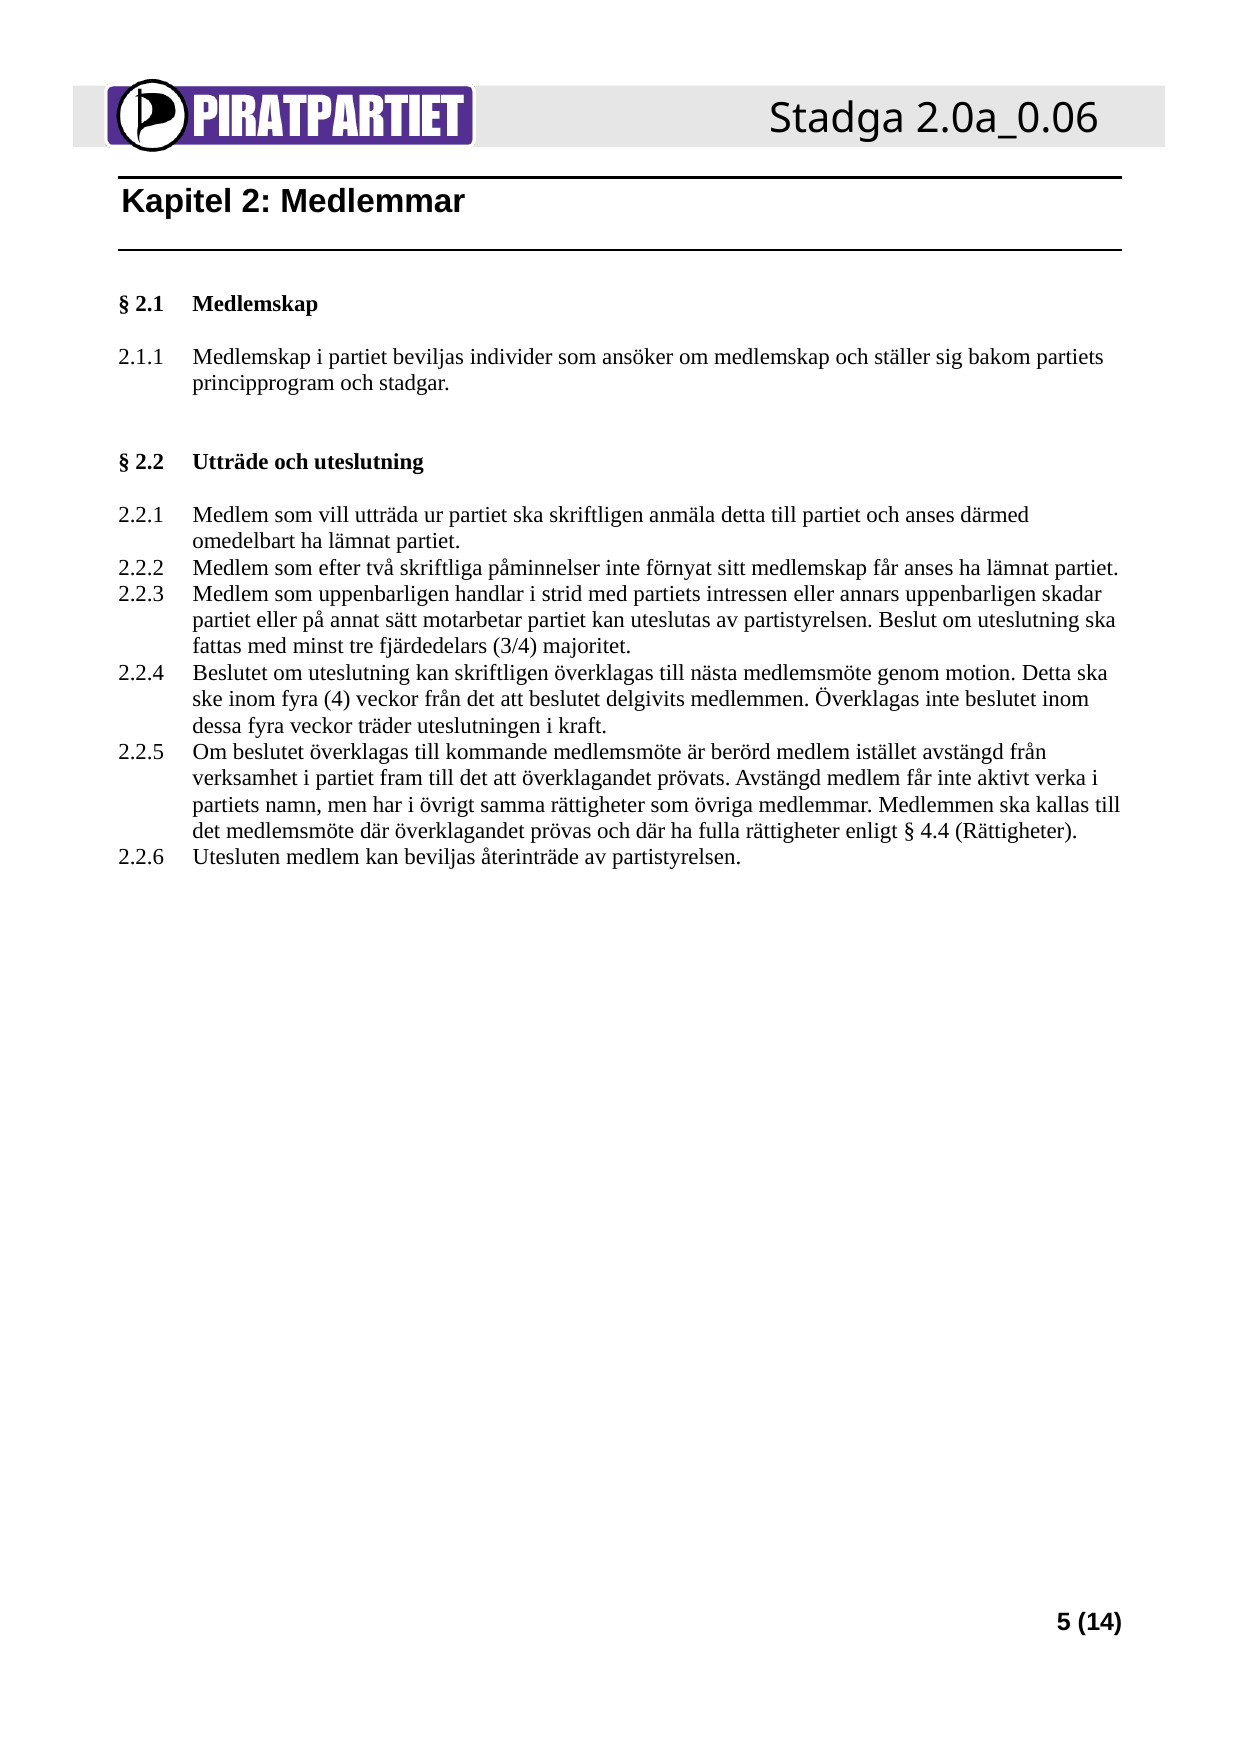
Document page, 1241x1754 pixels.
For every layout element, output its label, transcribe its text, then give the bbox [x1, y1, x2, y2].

text 2.2.1 Medlem som vill utträda ur partiet ska skriftligen anmäla detta till partiet och anses därmed omedelbart ha lämnat partiet. [118, 501, 1122, 553]
text § 2.1 Medlemskap [118, 290, 1122, 316]
text 2.2.3 Medlem som uppenbarligen handlar i strid med partiets intressen eller annars uppenbarligen skadar partiet eller på annat sätt motarbetar partiet kan uteslutas av partistyrelsen. Beslut om uteslutning ska fattas med minst tre fjärdedelars (3/4) majoritet. [118, 580, 1122, 659]
text 2.1.1 Medlemskap i partiet beviljas individer som ansöker om medlemskap och ställer sig bakom partiets principprogram och stadgar. [118, 343, 1122, 395]
text 2.2.6 Utesluten medlem kan beviljas återinträde av partistyrelsen. [118, 843, 1122, 870]
text 2.2.4 Beslutet om uteslutning kan skriftligen överklagas till nästa medlemsmöte genom motion. Detta ska ske inom fyra (4) veckor från det att beslutet delgivits medlemmen. Överklagas inte beslutet inom dessa fyra veckor träder uteslutningen i kraft. [118, 659, 1122, 738]
text § 2.2 Utträde och uteslutning [118, 448, 1122, 474]
picture [104, 79, 477, 154]
subtitle Kapitel 2: Medlemmar [118, 179, 1122, 220]
text 2.2.5 Om beslutet överklagas till kommande medlemsmöte är berörd medlem istället avstängd från verksamhet i partiet fram till det att överklagandet prövats. Avstängd medlem får inte aktivt verka i partiets namn, men har i övrigt samma rättigheter som övriga medlemmar. Medlemmen ska kallas till det medlemsmöte där överklagandet prövas och där ha fulla rättigheter enligt § 4.4 (Rättigheter). [118, 738, 1122, 843]
text 2.2.2 Medlem som efter två skriftliga påminnelser inte förnyat sitt medlemskap får anses ha lämnat partiet. [118, 553, 1122, 580]
